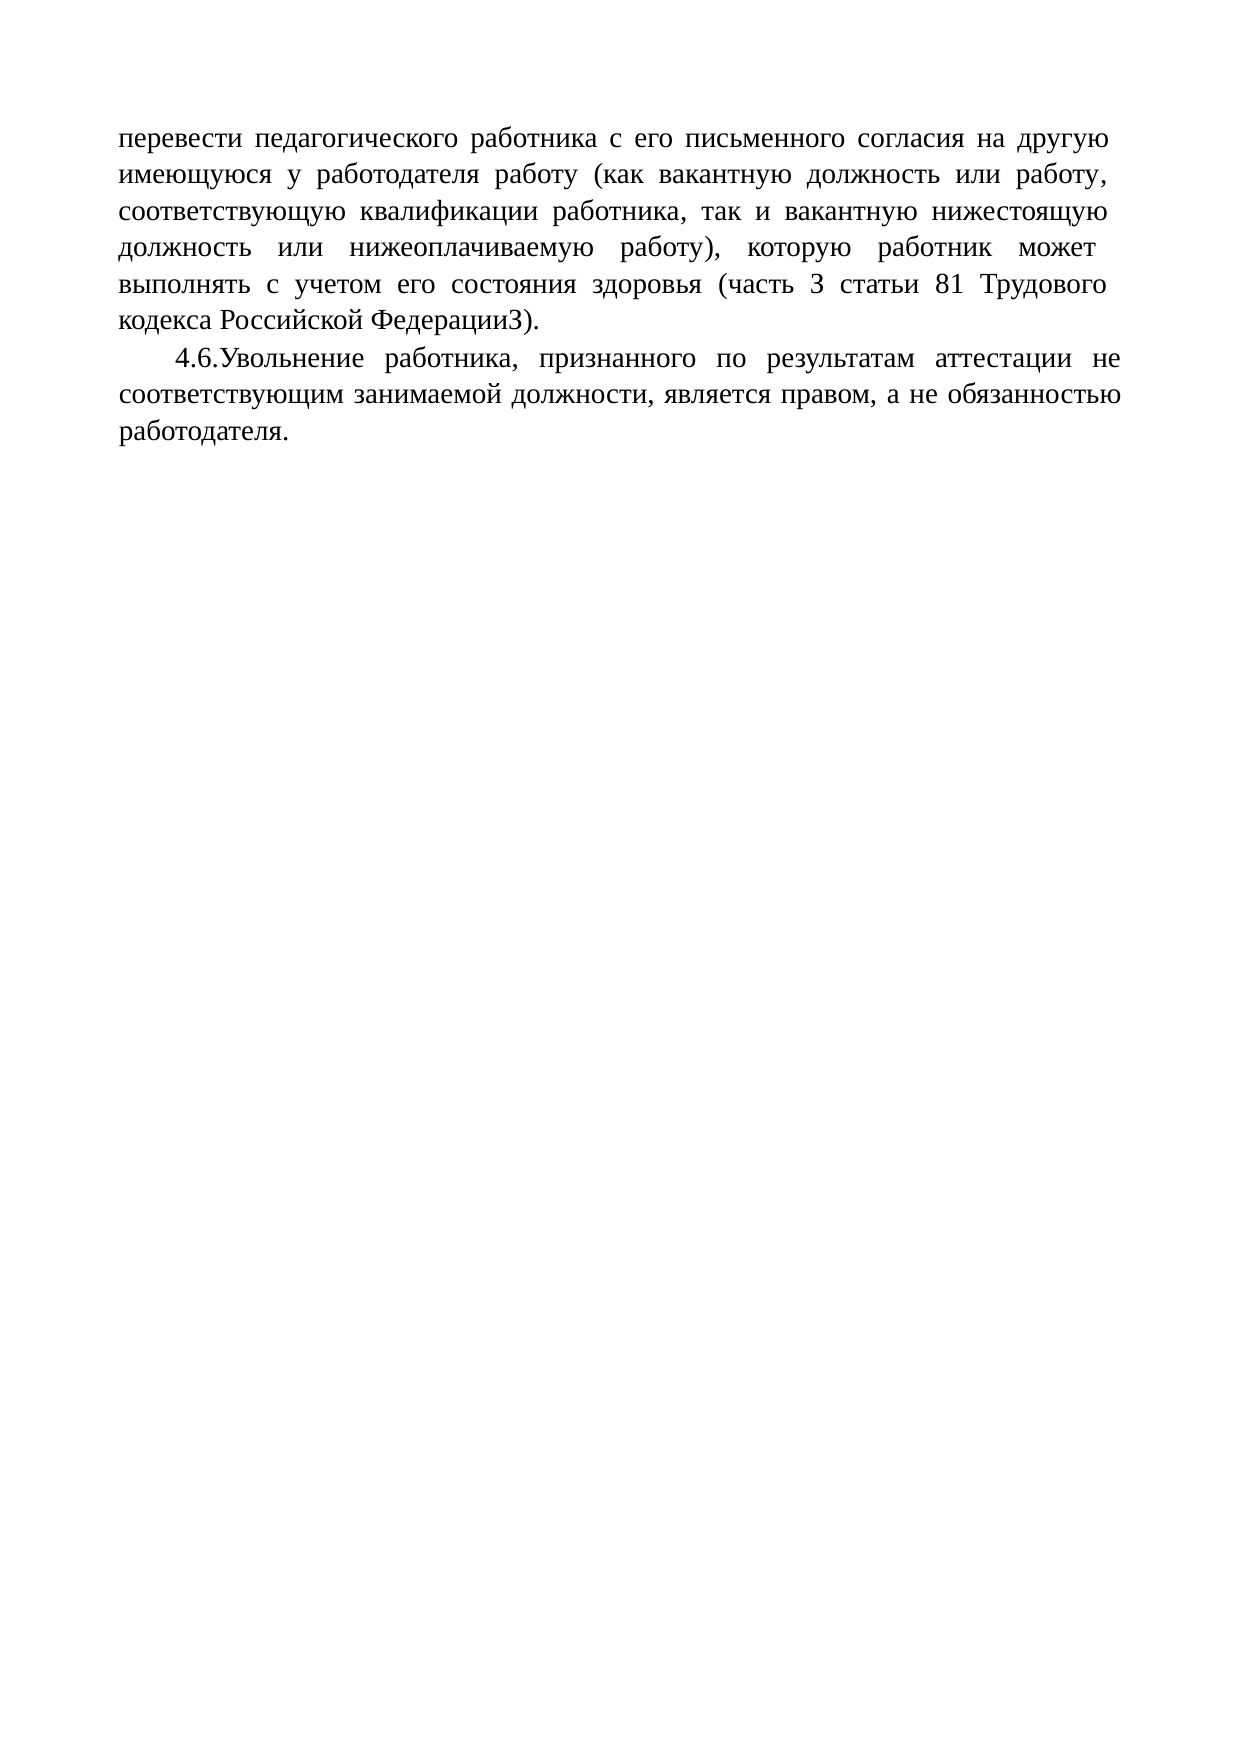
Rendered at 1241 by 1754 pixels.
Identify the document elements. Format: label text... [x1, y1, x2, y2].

list Увольнение работника, признанного по результатам аттестации не соответствующим занимаемой должности, является правом, а не обязанностью работодателя. [118, 338, 1122, 447]
text перевести педагогического работника с его письменного согласия на другую имеющуюся у работодателя работу (как вакантную должность или работу, соответствующую квалификации работника, так и вакантную нижестоящую должность или нижеоплачиваемую работу), которую работник может выполнять с учетом его состояния здоровья (часть З статьи 81 Трудового кодекса Российской ФедерацииЗ). [118, 118, 1122, 337]
